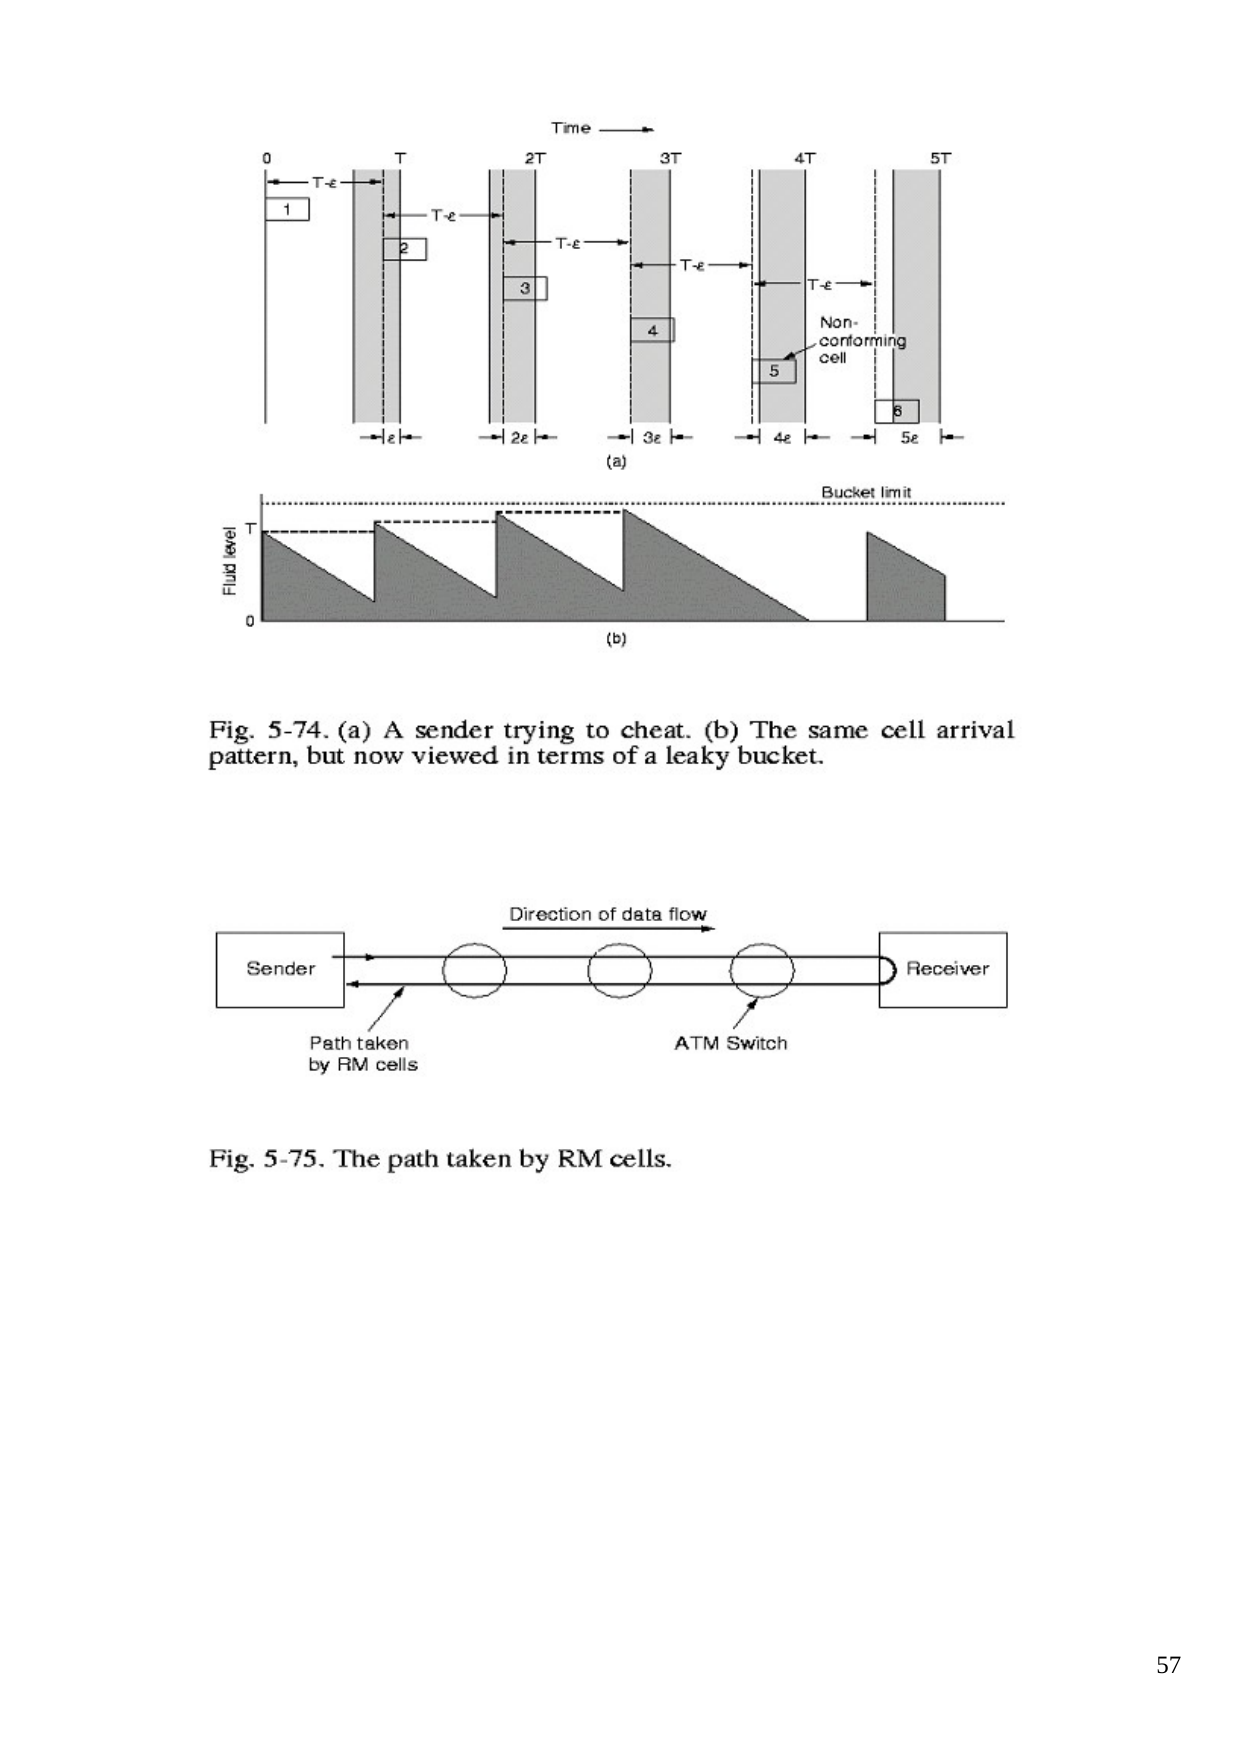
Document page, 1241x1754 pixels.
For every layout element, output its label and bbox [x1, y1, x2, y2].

picture [75, 92, 1140, 793]
picture [75, 876, 1140, 1197]
